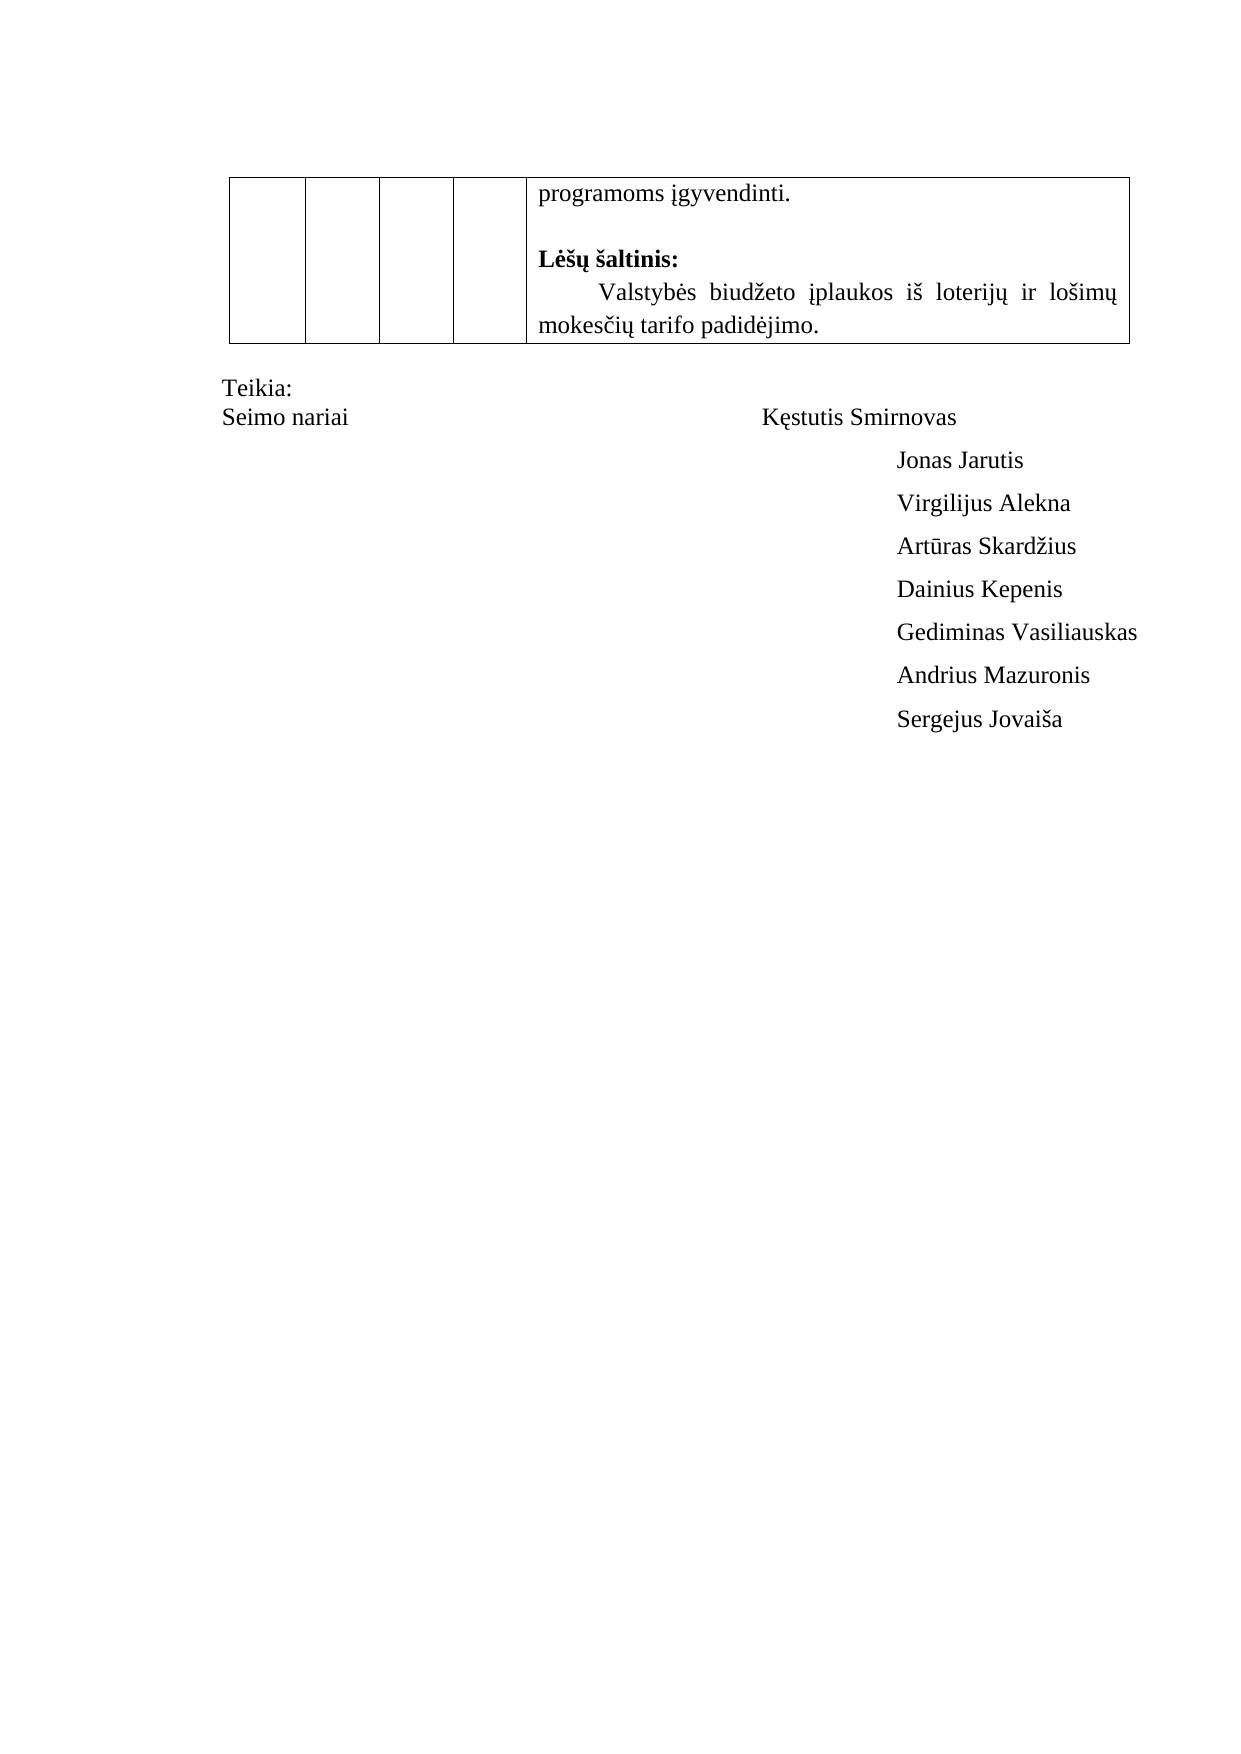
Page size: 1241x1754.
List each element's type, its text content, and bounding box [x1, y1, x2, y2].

text Sergejus Jovaiša [222, 704, 1181, 732]
text Dainius Kepenis [222, 574, 1181, 603]
table_cell [306, 178, 379, 343]
table_cell [454, 178, 526, 343]
table_cell [230, 178, 305, 343]
text Andrius Mazuronis [222, 661, 1181, 689]
text Artūras Skardžius [222, 531, 1181, 560]
text Seimo nariai Kęstutis Smirnovas [222, 402, 1181, 431]
text Virgilijus Alekna [222, 488, 1181, 517]
text Teikia: [222, 373, 1181, 402]
table_cell programoms įgyvendinti. Lėšų šaltinis: Valstybės biudžeto įplaukos iš loterijų ir lošimų mokesčių tarifo padidėjimo. [527, 178, 1129, 343]
text Jonas Jarutis [222, 445, 1181, 474]
table_cell [380, 178, 453, 343]
text Gediminas Vasiliauskas [222, 617, 1181, 646]
